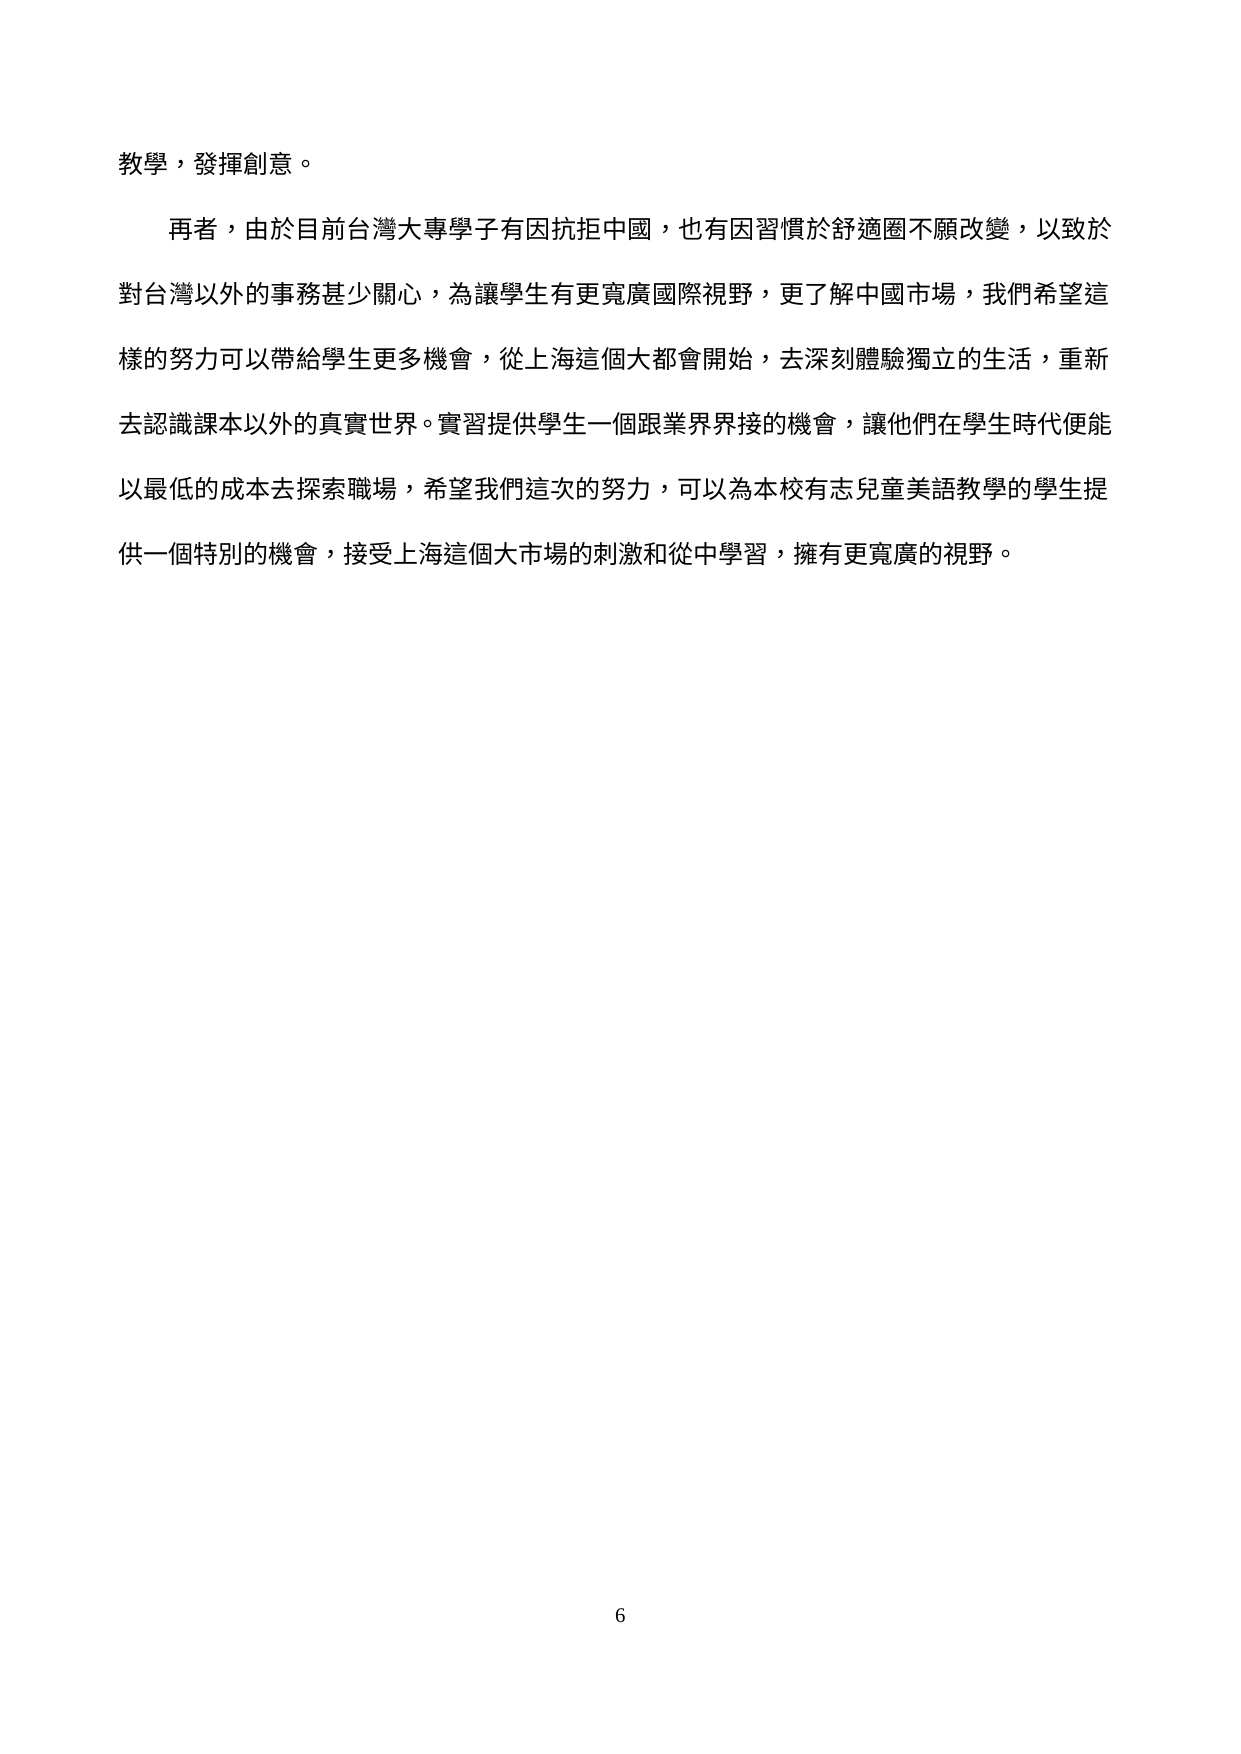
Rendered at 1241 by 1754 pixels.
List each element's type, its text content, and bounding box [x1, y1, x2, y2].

text 再者，由於目前台灣大專學子有因抗拒中國，也有因習慣於舒適圈不願改變，以致於對台灣以外的事務甚少關心，為讓學生有更寬廣國際視野，更了解中國市場，我們希望這樣的努力可以帶給學生更多機會，從上海這個大都會開始，去深刻體驗獨立的生活，重新去認識課本以外的真實世界。實習提供學生一個跟業界界接的機會，讓他們在學生時代便能以最低的成本去探索職場，希望我們這次的努力，可以為本校有志兒童美語教學的學生提供一個特別的機會，接受上海這個大市場的刺激和從中學習，擁有更寬廣的視野。 [118, 195, 1112, 585]
text 教學，發揮創意。 [118, 130, 1112, 195]
